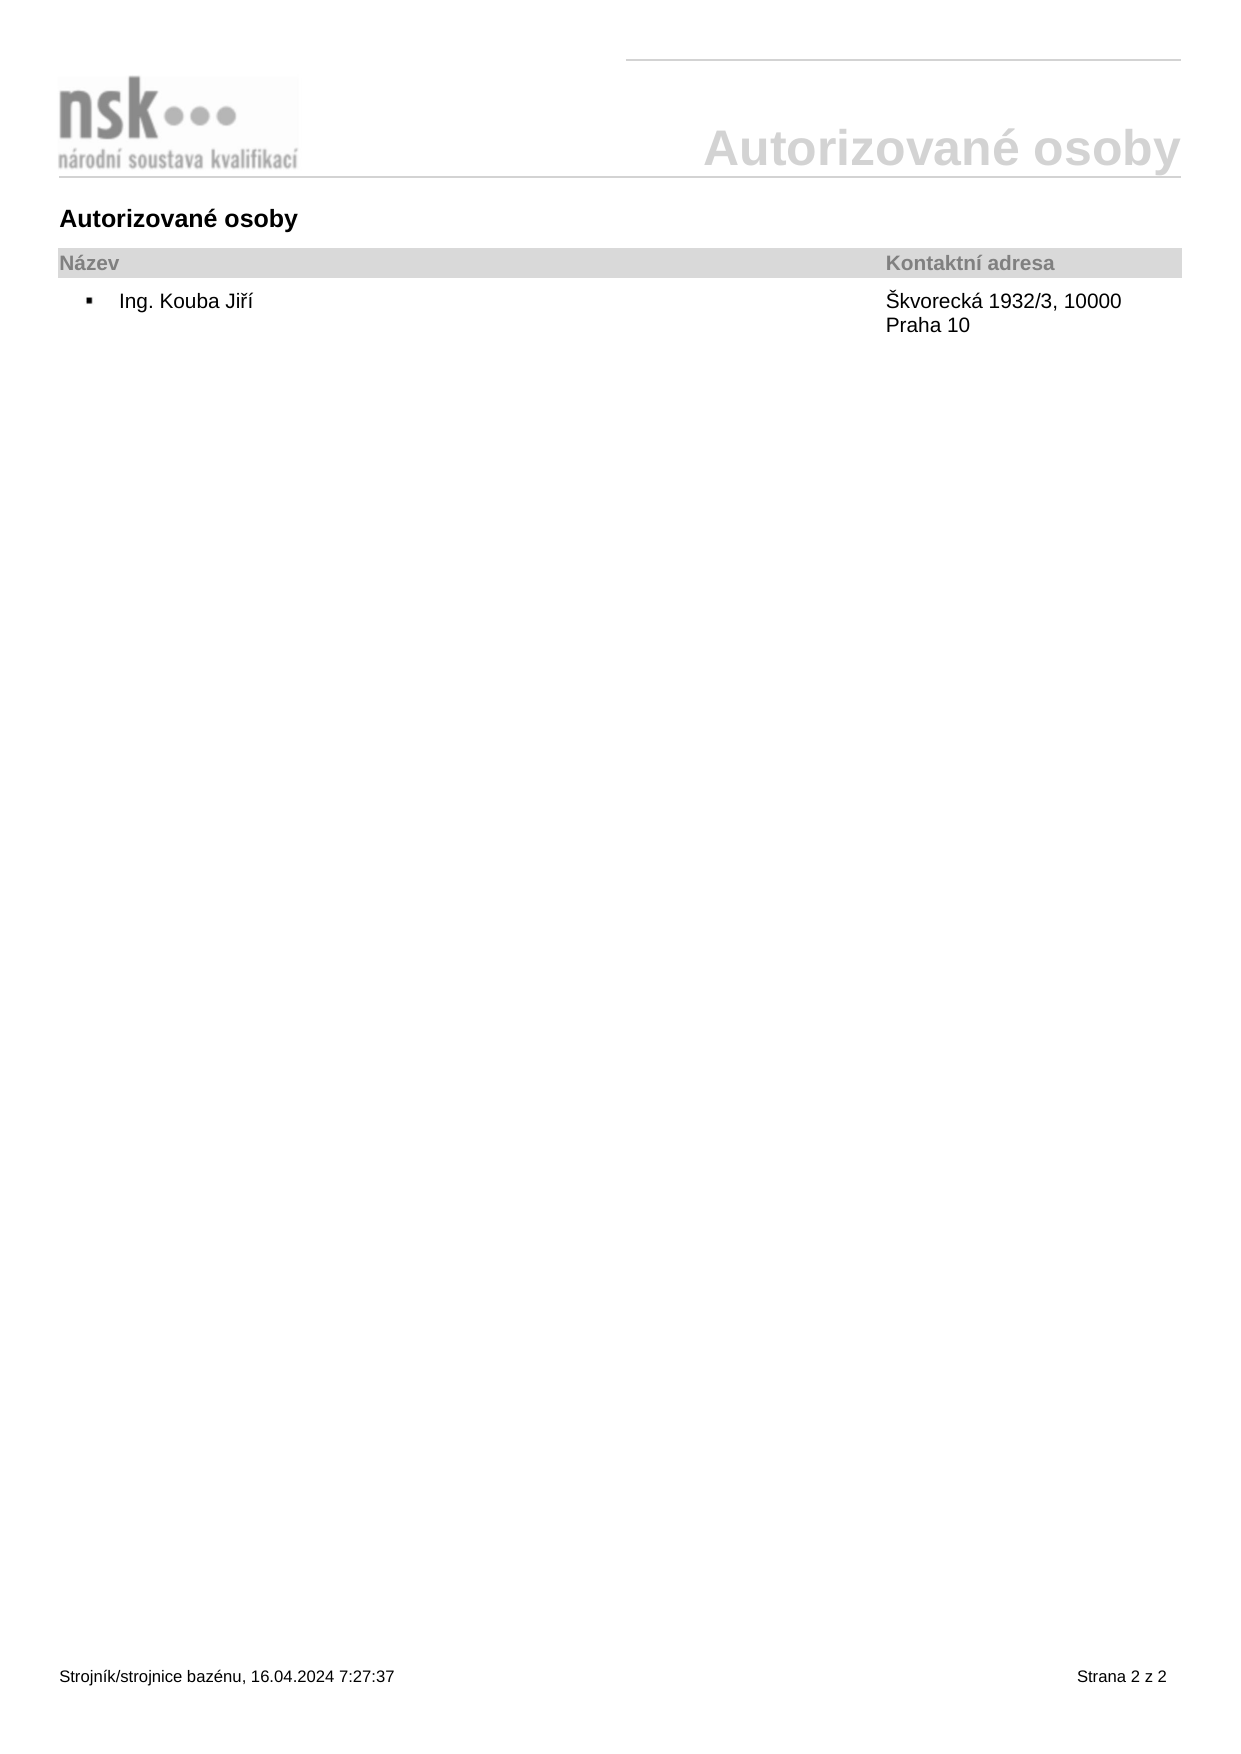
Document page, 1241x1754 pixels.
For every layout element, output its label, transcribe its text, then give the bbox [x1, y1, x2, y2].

table_cell [481, 1237, 617, 1448]
table_cell [59, 337, 119, 637]
table_cell [59, 314, 119, 337]
table_cell Kontaktní adresa [886, 250, 1180, 277]
table_cell [59, 1237, 119, 1448]
table_cell Ing. Kouba Jiří [119, 289, 886, 314]
table_cell [860, 278, 886, 289]
table_cell [886, 637, 1167, 937]
table_cell [1167, 637, 1181, 937]
table_cell [59, 178, 1181, 194]
table_cell [59, 278, 119, 288]
table_cell [481, 194, 617, 200]
table_cell [59, 637, 119, 937]
table_cell [119, 1448, 481, 1658]
table_cell [618, 637, 626, 937]
table_cell [886, 194, 1167, 200]
table_cell [1167, 236, 1181, 248]
table_cell [886, 1448, 1167, 1658]
table_cell [1167, 1448, 1181, 1658]
table_cell [860, 194, 886, 200]
table_cell [626, 637, 860, 937]
table_cell [619, 59, 626, 170]
table_cell [481, 171, 617, 176]
table_cell [481, 337, 617, 637]
table_cell Autorizované osoby [626, 61, 1181, 176]
table_cell [860, 314, 886, 337]
table_cell [618, 236, 626, 248]
table_cell [886, 236, 1167, 248]
table_cell [860, 1237, 886, 1448]
table_cell [119, 637, 481, 937]
table_cell [59, 236, 119, 248]
table_cell Strojník/strojnice bazénu, 16.04.2024 7:27:37 [59, 1658, 860, 1694]
table_cell [481, 1448, 617, 1658]
table_cell [886, 278, 1167, 289]
table_cell [626, 1237, 860, 1448]
table_cell Škvorecká 1932/3, 10000 Praha 10 [886, 289, 1181, 337]
table_cell [860, 1448, 886, 1658]
table_cell [886, 337, 1167, 637]
picture [57, 59, 619, 171]
table_cell [481, 236, 617, 248]
table_cell [626, 314, 860, 337]
table_cell [860, 637, 886, 937]
table_cell [119, 236, 481, 248]
table_cell [119, 171, 481, 176]
table_cell [481, 314, 617, 337]
table_cell [626, 1448, 860, 1658]
table_cell Autorizované osoby [59, 200, 1181, 236]
table_cell [59, 1448, 119, 1658]
table_cell Strana 2 z 2 [860, 1658, 1167, 1694]
table_cell [1167, 337, 1181, 637]
table_cell [119, 314, 481, 337]
table_cell [886, 1237, 1167, 1448]
table_cell [626, 236, 860, 248]
table_cell [481, 278, 617, 289]
table_cell [119, 937, 481, 1237]
table_cell [481, 637, 617, 937]
table_cell [618, 278, 626, 289]
table_cell [618, 314, 626, 337]
table_cell [618, 337, 626, 637]
table_cell [860, 236, 886, 248]
table_cell [1167, 194, 1181, 200]
table_cell [618, 170, 626, 176]
table_cell [1167, 937, 1181, 1237]
table_cell [618, 1237, 626, 1448]
table_cell [119, 1237, 481, 1448]
table_cell [59, 171, 119, 176]
table_cell [626, 937, 860, 1237]
table_cell [119, 194, 481, 200]
table_cell [481, 937, 617, 1237]
table_cell [618, 937, 626, 1237]
table_cell [59, 194, 119, 200]
table_cell [1167, 278, 1181, 289]
table_cell [626, 194, 860, 200]
table_cell [59, 937, 119, 1237]
table_cell [119, 278, 481, 289]
table_cell [119, 337, 481, 637]
table_cell [1167, 1237, 1181, 1448]
table_cell [860, 337, 886, 637]
table_cell [860, 937, 886, 1237]
table_cell [626, 337, 860, 637]
table_cell [618, 1448, 626, 1658]
table_cell [618, 194, 626, 200]
table_cell [886, 937, 1167, 1237]
picture [59, 288, 119, 313]
table_cell Název [60, 250, 885, 277]
table_cell [626, 278, 860, 289]
table_cell [1167, 1658, 1181, 1694]
